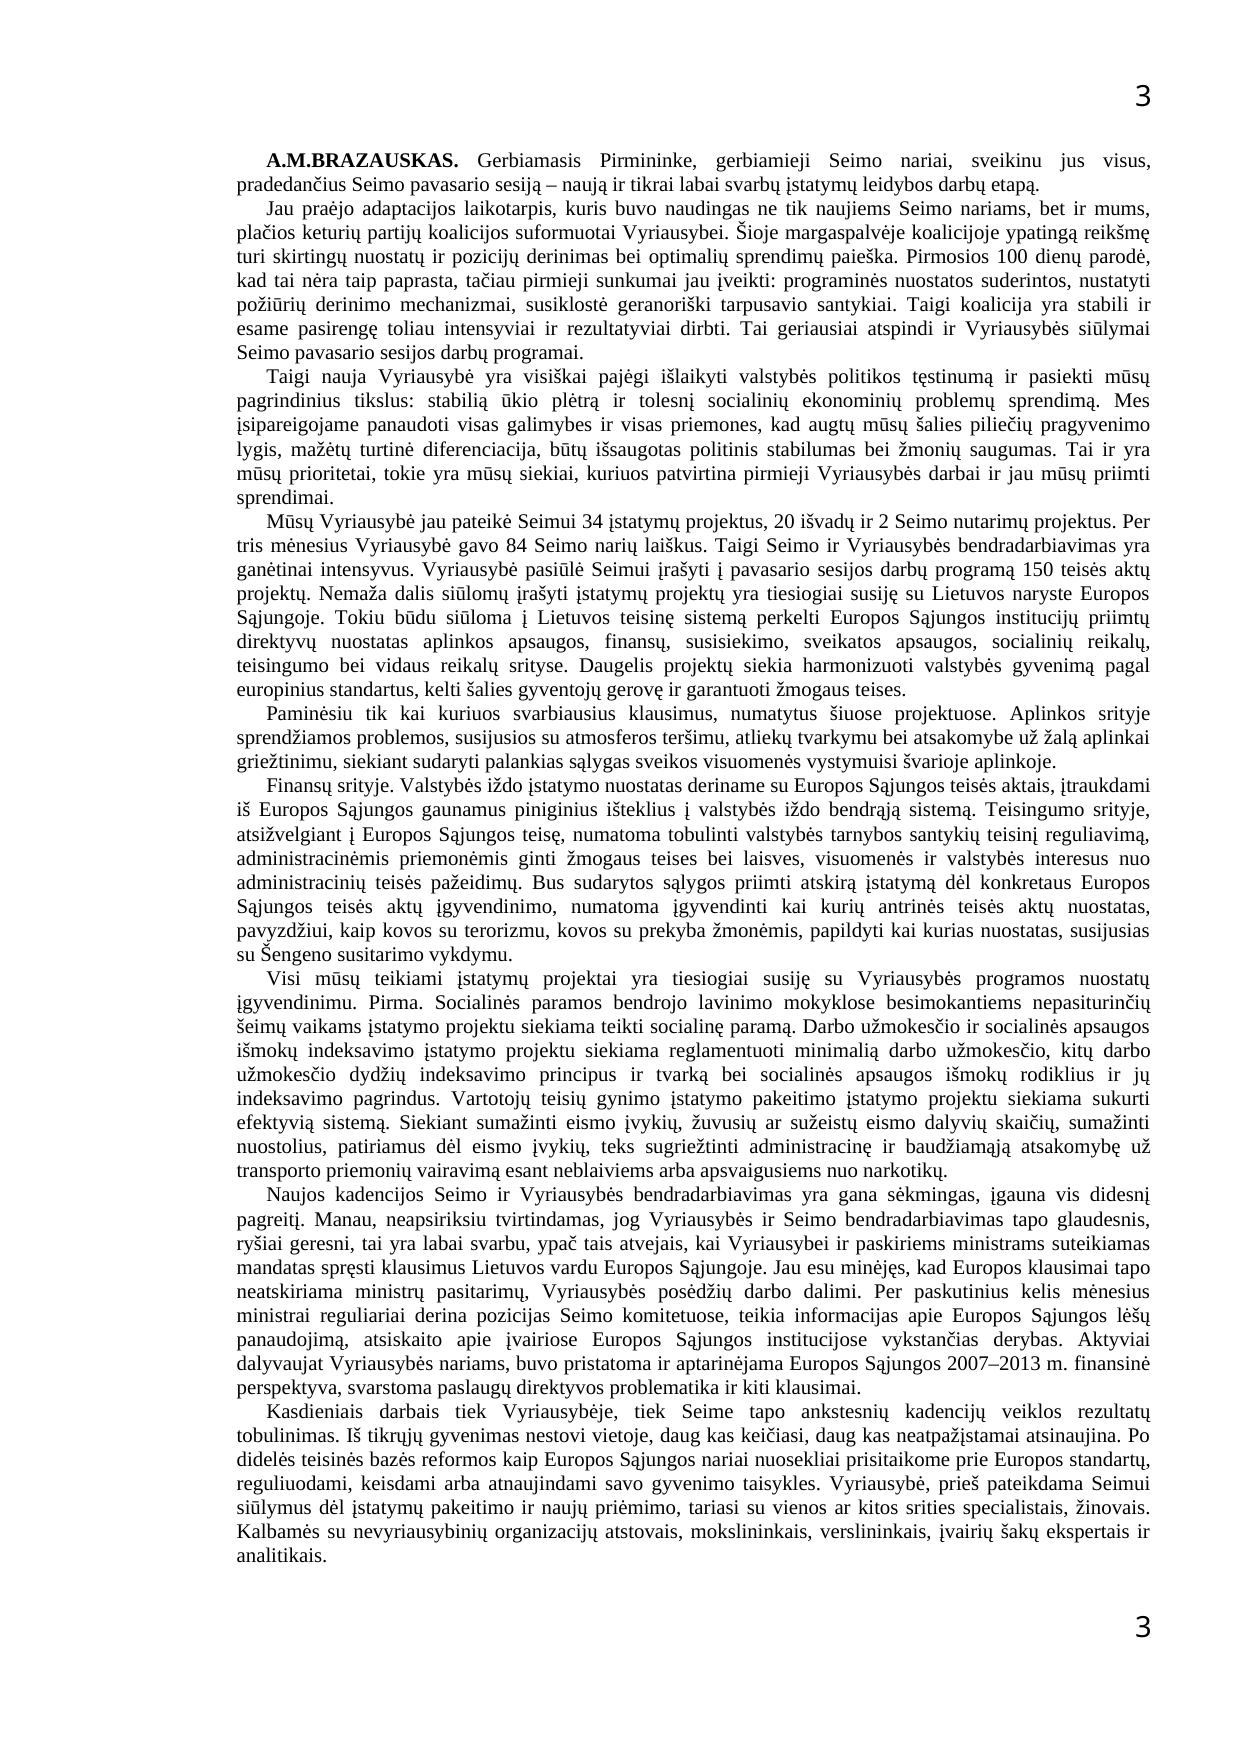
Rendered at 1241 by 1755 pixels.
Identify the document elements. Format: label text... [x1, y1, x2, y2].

text Jau praėjo adaptacijos laikotarpis, kuris buvo naudingas ne tik naujiems Seimo nariams, bet ir mums, plačios keturių partijų koalicijos suformuotai Vyriausybei. Šioje margaspalvėje koalicijoje ypatingą reikšmę turi skirtingų nuostatų ir pozicijų derinimas bei optimalių sprendimų paieška. Pirmosios 100 dienų parodė, kad tai nėra taip paprasta, tačiau pirmieji sunkumai jau įveikti: programinės nuostatos suderintos, nustatyti požiūrių derinimo mechanizmai, susiklostė geranoriški tarpusavio santykiai. Taigi koalicija yra stabili ir esame pasirengę toliau intensyviai ir rezultatyviai dirbti. Tai geriausiai atspindi ir Vyriausybės siūlymai Seimo pavasario sesijos darbų programai. [236, 196, 1152, 364]
text Taigi nauja Vyriausybė yra visiškai pajėgi išlaikyti valstybės politikos tęstinumą ir pasiekti mūsų pagrindinius tikslus: stabilią ūkio plėtrą ir tolesnį socialinių ekonominių problemų sprendimą. Mes įsipareigojame panaudoti visas galimybes ir visas priemones, kad augtų mūsų šalies piliečių pragyvenimo lygis, mažėtų turtinė diferenciacija, būtų išsaugotas politinis stabilumas bei žmonių saugumas. Tai ir yra mūsų prioritetai, tokie yra mūsų siekiai, kuriuos patvirtina pirmieji Vyriausybės darbai ir jau mūsų priimti sprendimai. [236, 364, 1152, 509]
text Naujos kadencijos Seimo ir Vyriausybės bendradarbiavimas yra gana sėkmingas, įgauna vis didesnį pagreitį. Manau, neapsiriksiu tvirtindamas, jog Vyriausybės ir Seimo bendradarbiavimas tapo glaudesnis, ryšiai geresni, tai yra labai svarbu, ypač tais atvejais, kai Vyriausybei ir paskiriems ministrams suteikiamas mandatas spręsti klausimus Lietuvos vardu Europos Sąjungoje. Jau esu minėjęs, kad Europos klausimai tapo neatskiriama ministrų pasitarimų, Vyriausybės posėdžių darbo dalimi. Per paskutinius kelis mėnesius ministrai reguliariai derina pozicijas Seimo komitetuose, teikia informacijas apie Europos Sąjungos lėšų panaudojimą, atsiskaito apie įvairiose Europos Sąjungos institucijose vykstančias derybas. Aktyviai dalyvaujat Vyriausybės nariams, buvo pristatoma ir aptarinėjama Europos Sąjungos 2007–2013 m. finansinė perspektyva, svarstoma paslaugų direktyvos problematika ir kiti klausimai. [236, 1182, 1152, 1399]
text Finansų srityje. Valstybės iždo įstatymo nuostatas deriname su Europos Sąjungos teisės aktais, įtraukdami iš Europos Sąjungos gaunamus piniginius išteklius į valstybės iždo bendrąją sistemą. Teisingumo srityje, atsižvelgiant į Europos Sąjungos teisę, numatoma tobulinti valstybės tarnybos santykių teisinį reguliavimą, administracinėmis priemonėmis ginti žmogaus teises bei laisves, visuomenės ir valstybės interesus nuo administracinių teisės pažeidimų. Bus sudarytos sąlygos priimti atskirą įstatymą dėl konkretaus Europos Sąjungos teisės aktų įgyvendinimo, numatoma įgyvendinti kai kurių antrinės teisės aktų nuostatas, pavyzdžiui, kaip kovos su terorizmu, kovos su prekyba žmonėmis, papildyti kai kurias nuostatas, susijusias su Šengeno susitarimo vykdymu. [236, 773, 1152, 966]
text Mūsų Vyriausybė jau pateikė Seimui 34 įstatymų projektus, 20 išvadų ir 2 Seimo nutarimų projektus. Per tris mėnesius Vyriausybė gavo 84 Seimo narių laiškus. Taigi Seimo ir Vyriausybės bendradarbiavimas yra ganėtinai intensyvus. Vyriausybė pasiūlė Seimui įrašyti į pavasario sesijos darbų programą 150 teisės aktų projektų. Nemaža dalis siūlomų įrašyti įstatymų projektų yra tiesiogiai susiję su Lietuvos naryste Europos Sąjungoje. Tokiu būdu siūloma į Lietuvos teisinę sistemą perkelti Europos Sąjungos institucijų priimtų direktyvų nuostatas aplinkos apsaugos, finansų, susisiekimo, sveikatos apsaugos, socialinių reikalų, teisingumo bei vidaus reikalų srityse. Daugelis projektų siekia harmonizuoti valstybės gyvenimą pagal europinius standartus, kelti šalies gyventojų gerovę ir garantuoti žmogaus teises. [236, 509, 1152, 701]
text Visi mūsų teikiami įstatymų projektai yra tiesiogiai susiję su Vyriausybės programos nuostatų įgyvendinimu. Pirma. Socialinės paramos bendrojo lavinimo mokyklose besimokantiems nepasiturinčių šeimų vaikams įstatymo projektu siekiama teikti socialinę paramą. Darbo užmokesčio ir socialinės apsaugos išmokų indeksavimo įstatymo projektu siekiama reglamentuoti minimalią darbo užmokesčio, kitų darbo užmokesčio dydžių indeksavimo principus ir tvarką bei socialinės apsaugos išmokų rodiklius ir jų indeksavimo pagrindus. Vartotojų teisių gynimo įstatymo pakeitimo įstatymo projektu siekiama sukurti efektyvią sistemą. Siekiant sumažinti eismo įvykių, žuvusių ar sužeistų eismo dalyvių skaičių, sumažinti nuostolius, patiriamus dėl eismo įvykių, teks sugriežtinti administracinę ir baudžiamąją atsakomybę už transporto priemonių vairavimą esant neblaiviems arba apsvaigusiems nuo narkotikų. [236, 966, 1152, 1182]
text A.M.BRAZAUSKAS. Gerbiamasis Pirmininke, gerbiamieji Seimo nariai, sveikinu jus visus, pradedančius Seimo pavasario sesiją – naują ir tikrai labai svarbų įstatymų leidybos darbų etapą. [236, 148, 1152, 196]
text Kasdieniais darbais tiek Vyriausybėje, tiek Seime tapo ankstesnių kadencijų veiklos rezultatų tobulinimas. Iš tikrųjų gyvenimas nestovi vietoje, daug kas keičiasi, daug kas neatpažįstamai atsinaujina. Po didelės teisinės bazės reformos kaip Europos Sąjungos nariai nuosekliai prisitaikome prie Europos standartų, reguliuodami, keisdami arba atnaujindami savo gyvenimo taisykles. Vyriausybė, prieš pateikdama Seimui siūlymus dėl įstatymų pakeitimo ir naujų priėmimo, tariasi su vienos ar kitos srities specialistais, žinovais. Kalbamės su nevyriausybinių organizacijų atstovais, mokslininkais, verslininkais, įvairių šakų ekspertais ir analitikais. [236, 1399, 1152, 1567]
text Paminėsiu tik kai kuriuos svarbiausius klausimus, numatytus šiuose projektuose. Aplinkos srityje sprendžiamos problemos, susijusios su atmosferos teršimu, atliekų tvarkymu bei atsakomybe už žalą aplinkai griežtinimu, siekiant sudaryti palankias sąlygas sveikos visuomenės vystymuisi švarioje aplinkoje. [236, 701, 1152, 773]
